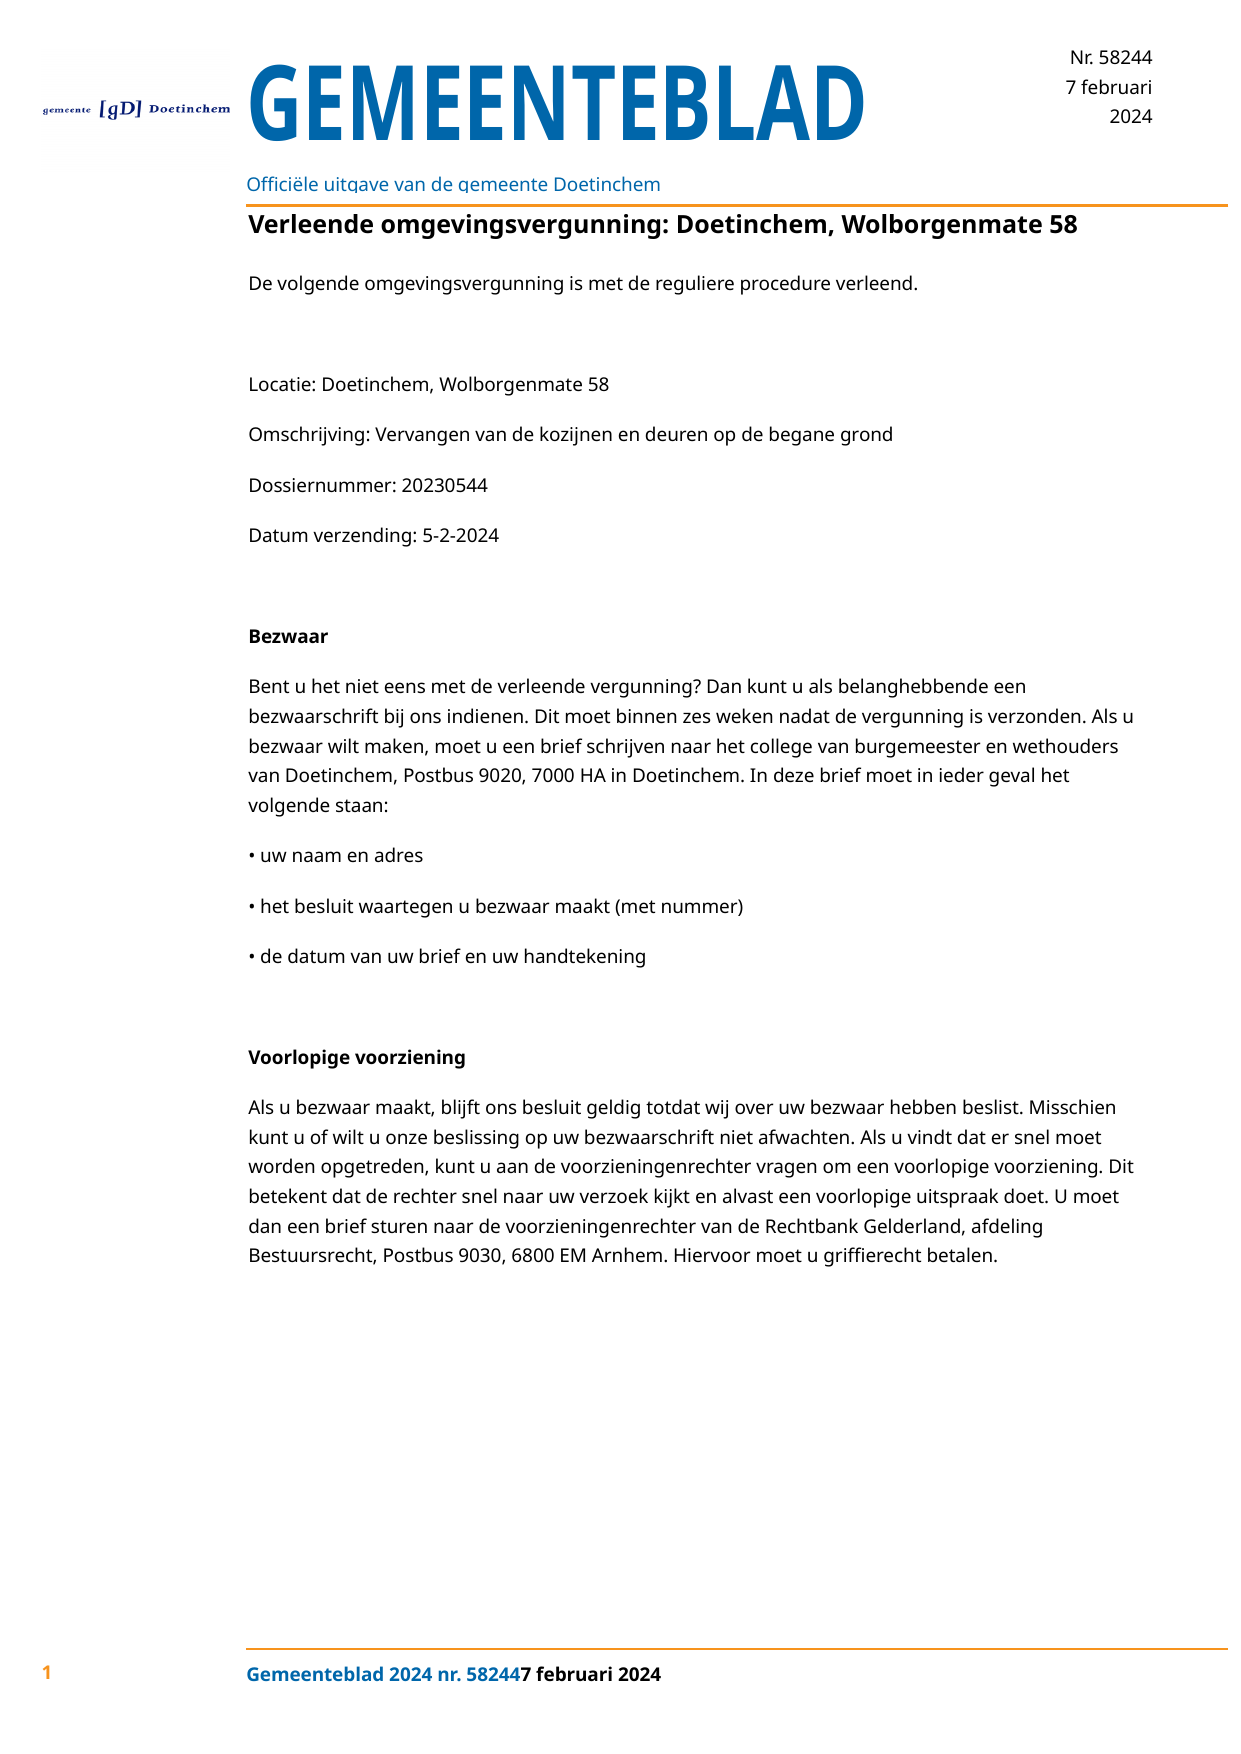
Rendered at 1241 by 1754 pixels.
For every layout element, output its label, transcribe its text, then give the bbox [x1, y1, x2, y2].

text Bent u het niet eens met de verleende vergunning? Dan kunt u als belanghebbende een bezwaarschrift bij ons indienen. Dit moet binnen zes weken nadat de vergunning is verzonden. Als u bezwaar wilt maken, moet u een brief schrijven naar het college van burgemeester en wethouders van Doetinchem, Postbus 9020, 7000 HA in Doetinchem. In deze brief moet in ieder geval het volgende staan: [248, 674, 1152, 818]
text • de datum van uw brief en uw handtekening [248, 943, 1152, 969]
text Dossiernummer: 20230544 [248, 472, 1152, 498]
picture [41, 47, 231, 172]
text Bezwaar [248, 623, 1152, 649]
text Verleende omgevingsvergunning: Doetinchem, Wolborgenmate 58 [248, 207, 1152, 241]
text Voorlopige voorziening [248, 1044, 1152, 1070]
text Als u bezwaar maakt, blijft ons besluit geldig totdat wij over uw bezwaar hebben beslist. Misschien kunt u of wilt u onze beslissing op uw bezwaarschrift niet afwachten. Als u vindt dat er snel moet worden opgetreden, kunt u aan de voorzieningenrechter vragen om een voorlopige voorziening. Dit betekent dat de rechter snel naar uw verzoek kijkt en alvast een voorlopige uitspraak doet. U moet dan een brief sturen naar de voorzieningenrechter van de Rechtbank Gelderland, afdeling Bestuursrecht, Postbus 9030, 6800 EM Arnhem. Hiervoor moet u griffierecht betalen. [248, 1094, 1152, 1268]
text • het besluit waartegen u bezwaar maakt (met nummer) [248, 893, 1152, 918]
text De volgende omgevingsvergunning is met de reguliere procedure verleend. [248, 270, 1152, 296]
text Datum verzending: 5-2-2024 [248, 522, 1152, 548]
text Locatie: Doetinchem, Wolborgenmate 58 [248, 371, 1152, 397]
text Omschrijving: Vervangen van de kozijnen en deuren op de begane grond [248, 422, 1152, 447]
text • uw naam en adres [248, 842, 1152, 868]
